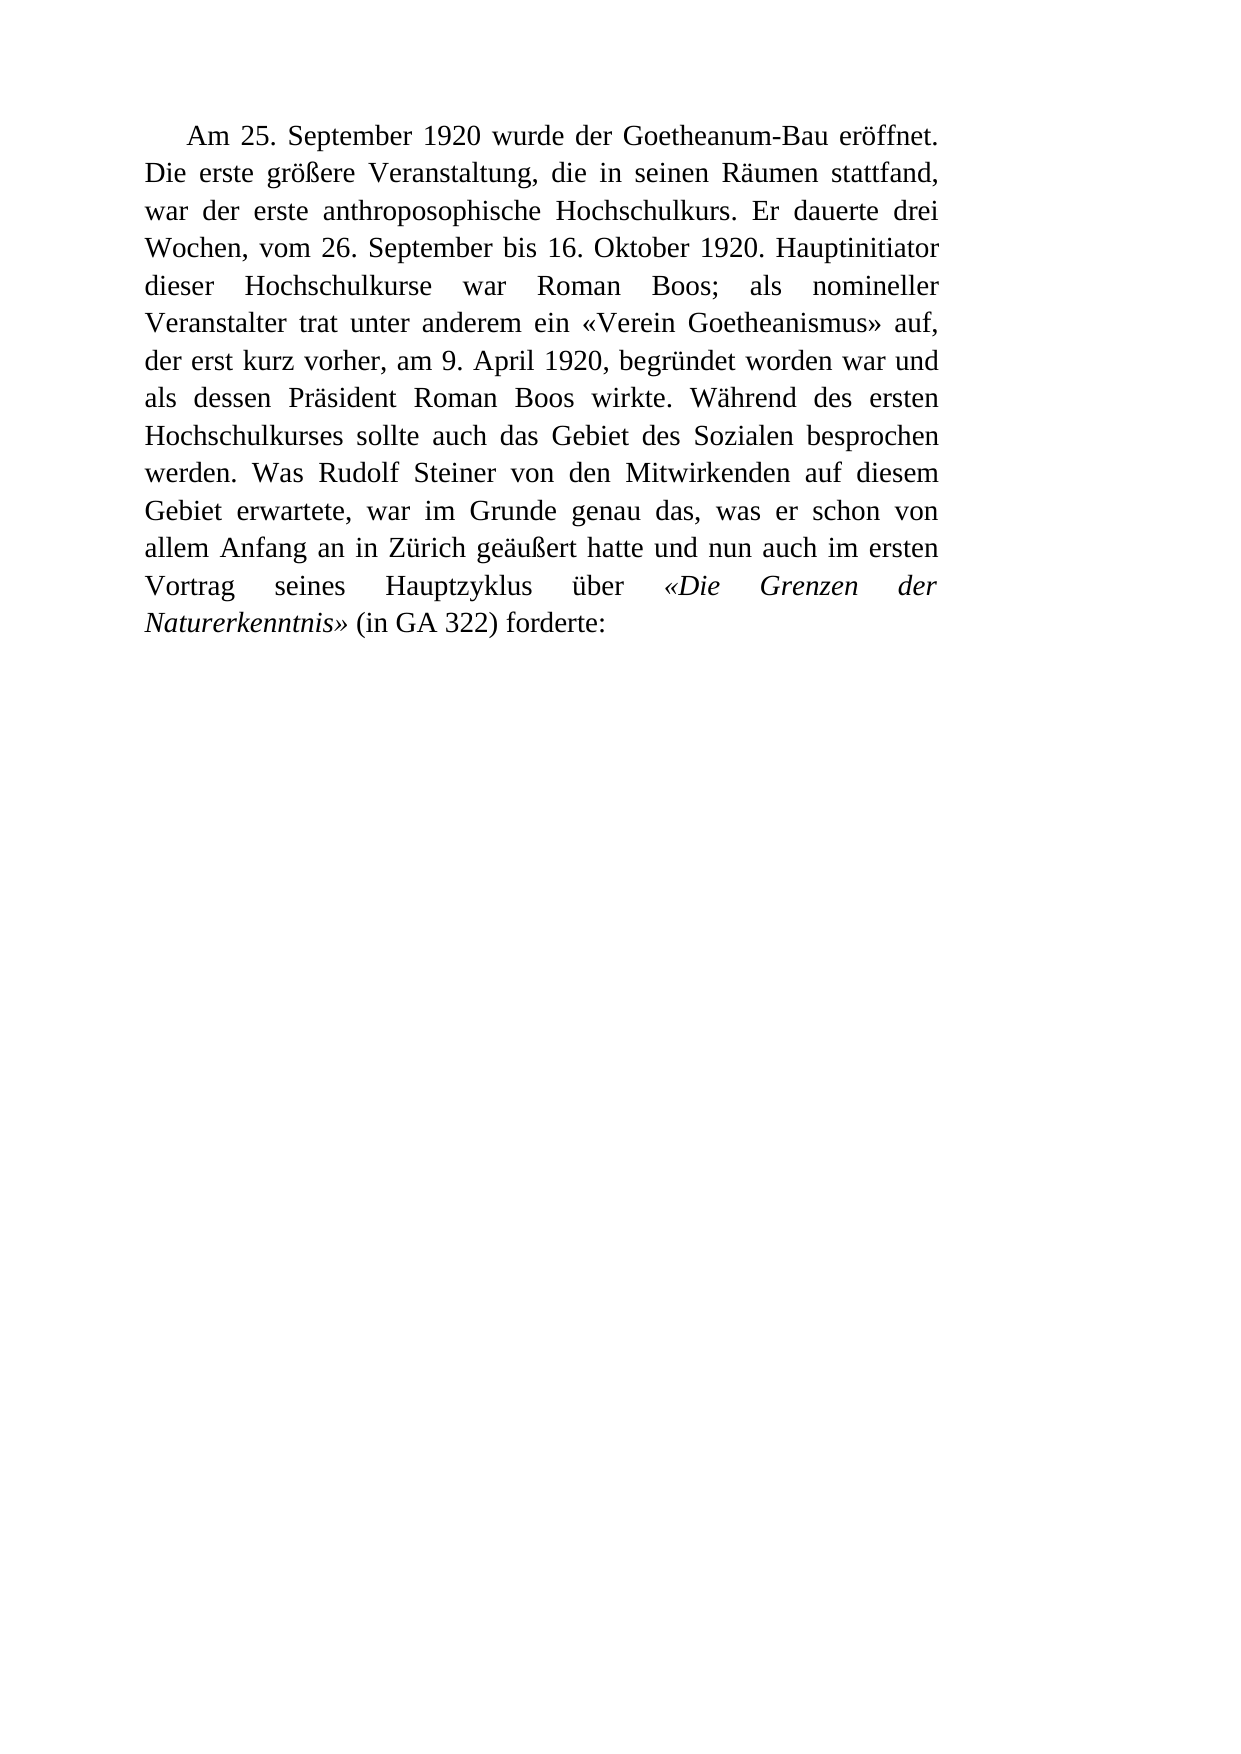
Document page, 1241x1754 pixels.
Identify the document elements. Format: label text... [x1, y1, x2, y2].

text Am 25. September 1920 wurde der Goetheanum-Bau eröffnet. Die erste größere Veranstaltung, die in seinen Räumen stattfand, war der erste anthroposophische Hochschulkurs. Er dauerte drei Wochen, vom 26. September bis 16. Oktober 1920. Hauptinitiator dieser Hochschulkurse war Roman Boos; als nomineller Veranstalter trat unter anderem ein «Verein Goetheanismus» auf, der erst kurz vorher, am 9. April 1920, begründet worden war und als dessen Präsident Roman Boos wirkte. Während des ersten Hochschulkurses sollte auch das Gebiet des Sozialen besprochen werden. Was Rudolf Steiner von den Mitwirkenden auf diesem Gebiet erwartete, war im Grunde genau das, was er schon von allem Anfang an in Zürich geäußert hatte und nun auch im ersten Vortrag seines Hauptzyklus über «Die Grenzen der Naturerkenntnis» (in GA 322) forderte: [144, 118, 939, 639]
